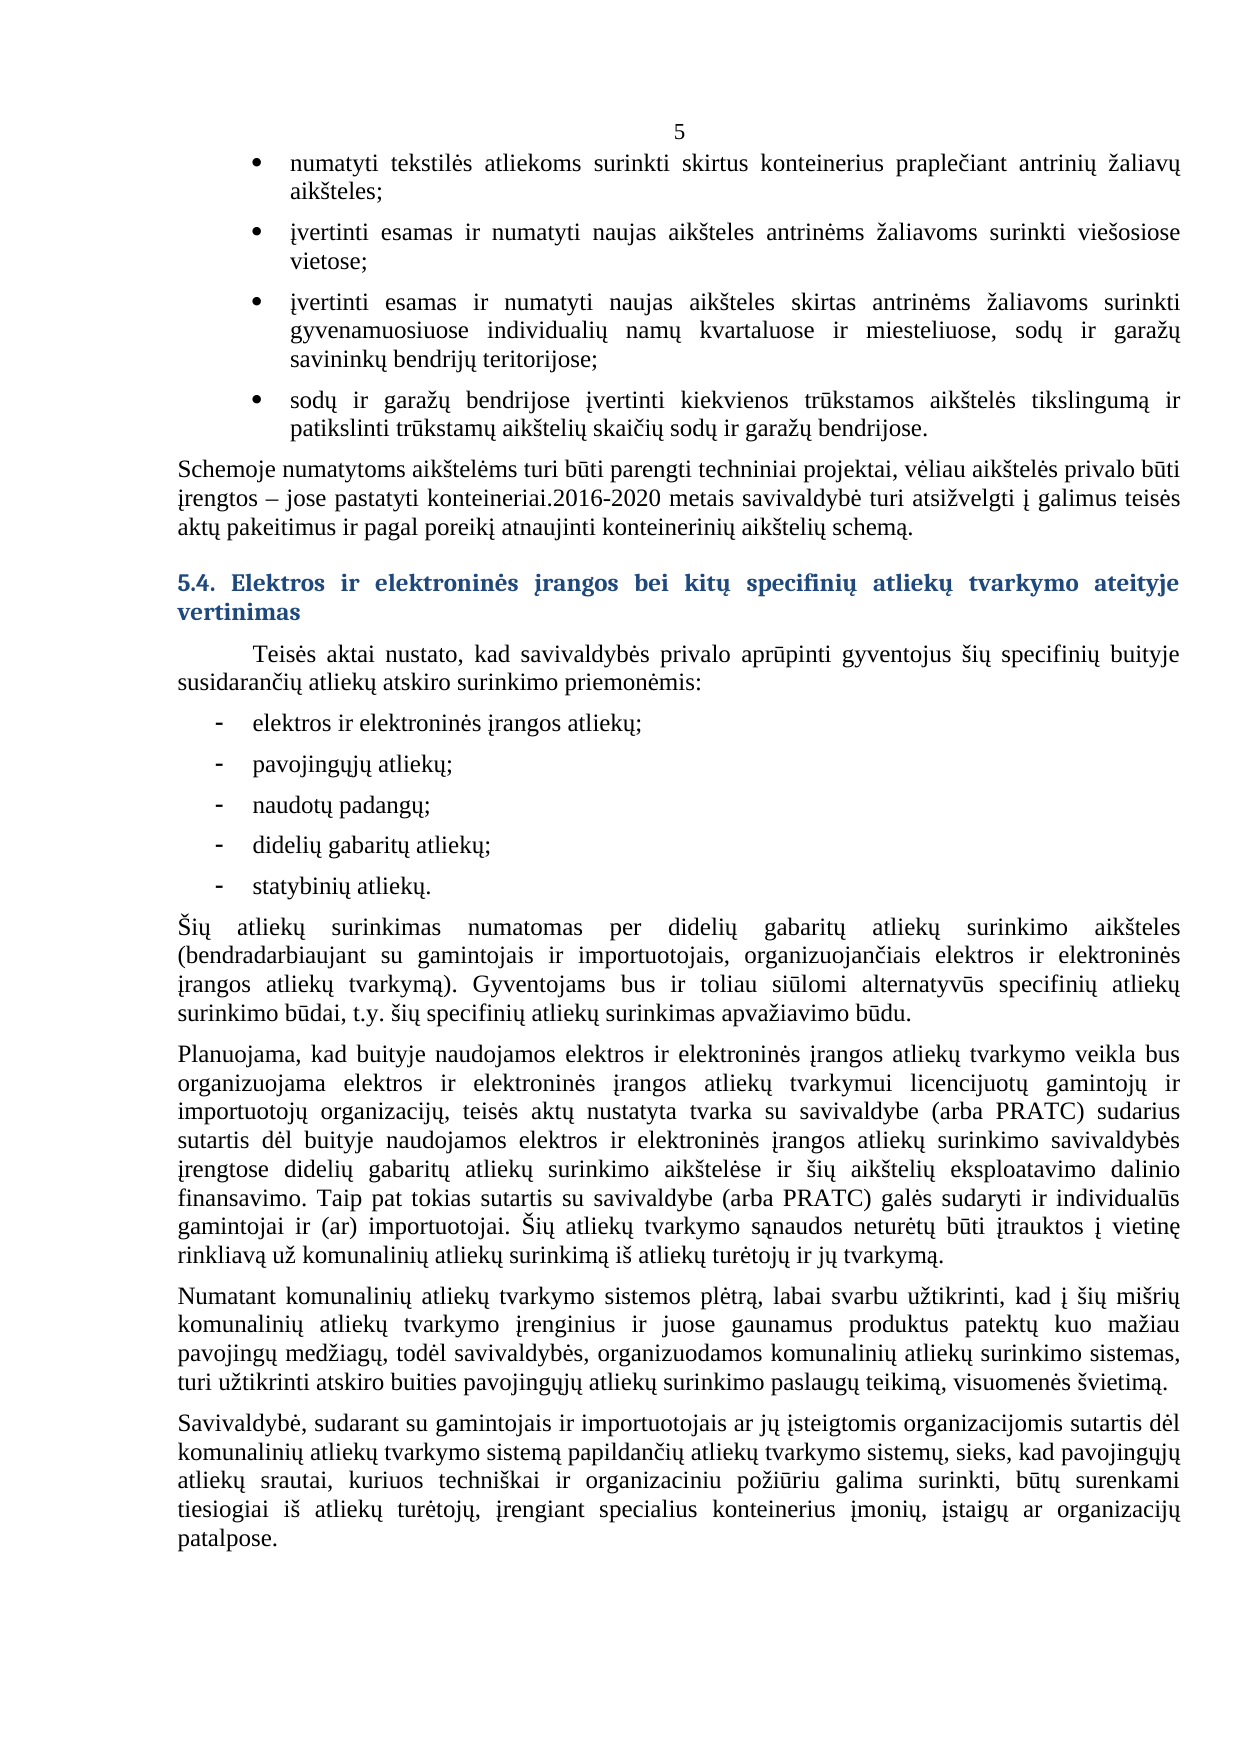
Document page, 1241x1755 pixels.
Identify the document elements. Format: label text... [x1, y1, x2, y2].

text  įvertinti esamas ir numatyti naujas aikšteles antrinėms žaliavoms surinkti viešosiose vietose; [252, 217, 1181, 274]
text Planuojama, kad buityje naudojamos elektros ir elektroninės įrangos atliekų tvarkymo veikla bus organizuojama elektros ir elektroninės įrangos atliekų tvarkymui licencijuotų gamintojų ir importuotojų organizacijų, teisės aktų nustatyta tvarka su savivaldybe (arba PRATC) sudarius sutartis dėl buityje naudojamos elektros ir elektroninės įrangos atliekų surinkimo savivaldybės įrengtose didelių gabaritų atliekų surinkimo aikštelėse ir šių aikštelių eksploatavimo dalinio finansavimo. Taip pat tokias sutartis su savivaldybe (arba PRATC) galės sudaryti ir individualūs gamintojai ir (ar) importuotojai. Šių atliekų tvarkymo sąnaudos neturėtų būti įtrauktos į vietinę rinkliavą už komunalinių atliekų surinkimą iš atliekų turėtojų ir jų tvarkymą. [177, 1039, 1181, 1269]
text  didelių gabaritų atliekų; [215, 830, 1181, 859]
text  elektros ir elektroninės įrangos atliekų; [215, 708, 1181, 737]
text  sodų ir garažų bendrijose įvertinti kiekvienos trūkstamos aikštelės tikslingumą ir patikslinti trūkstamų aikštelių skaičių sodų ir garažų bendrijose. [252, 385, 1181, 442]
text  statybinių atliekų. [215, 871, 1181, 900]
text  įvertinti esamas ir numatyti naujas aikšteles skirtas antrinėms žaliavoms surinkti gyvenamuosiuose individualių namų kvartaluose ir miesteliuose, sodų ir garažų savininkų bendrijų teritorijose; [252, 287, 1181, 373]
text Šių atliekų surinkimas numatomas per didelių gabaritų atliekų surinkimo aikšteles (bendradarbiaujant su gamintojais ir importuotojais, organizuojančiais elektros ir elektroninės įrangos atliekų tvarkymą). Gyventojams bus ir toliau siūlomi alternatyvūs specifinių atliekų surinkimo būdai, t.y. šių specifinių atliekų surinkimas apvažiavimo būdu. [177, 912, 1181, 1027]
text  pavojingųjų atliekų; [215, 749, 1181, 778]
text Teisės aktai nustato, kad savivaldybės privalo aprūpinti gyventojus šių specifinių buityje susidarančių atliekų atskiro surinkimo priemonėmis: [177, 639, 1181, 696]
text Numatant komunalinių atliekų tvarkymo sistemos plėtrą, labai svarbu užtikrinti, kad į šių mišrių komunalinių atliekų tvarkymo įrenginius ir juose gaunamus produktus patektų kuo mažiau pavojingų medžiagų, todėl savivaldybės, organizuodamos komunalinių atliekų surinkimo sistemas, turi užtikrinti atskiro buities pavojingųjų atliekų surinkimo paslaugų teikimą, visuomenės švietimą. [177, 1281, 1181, 1396]
subtitle 5.4. Elektros ir elektroninės įrangos bei kitų specifinių atliekų tvarkymo ateityje vertinimas [177, 569, 1181, 627]
text  numatyti tekstilės atliekoms surinkti skirtus konteinerius praplečiant antrinių žaliavų aikšteles; [252, 148, 1181, 205]
text Schemoje numatytoms aikštelėms turi būti parengti techniniai projektai, vėliau aikštelės privalo būti įrengtos – jose pastatyti konteineriai.2016-2020 metais savivaldybė turi atsižvelgti į galimus teisės aktų pakeitimus ir pagal poreikį atnaujinti konteinerinių aikštelių schemą. [177, 454, 1181, 541]
text Savivaldybė, sudarant su gamintojais ir importuotojais ar jų įsteigtomis organizacijomis sutartis dėl komunalinių atliekų tvarkymo sistemą papildančių atliekų tvarkymo sistemų, sieks, kad pavojingųjų atliekų srautai, kuriuos techniškai ir organizaciniu požiūriu galima surinkti, būtų surenkami tiesiogiai iš atliekų turėtojų, įrengiant specialius konteinerius įmonių, įstaigų ar organizacijų patalpose. [177, 1408, 1181, 1552]
text  naudotų padangų; [215, 790, 1181, 818]
